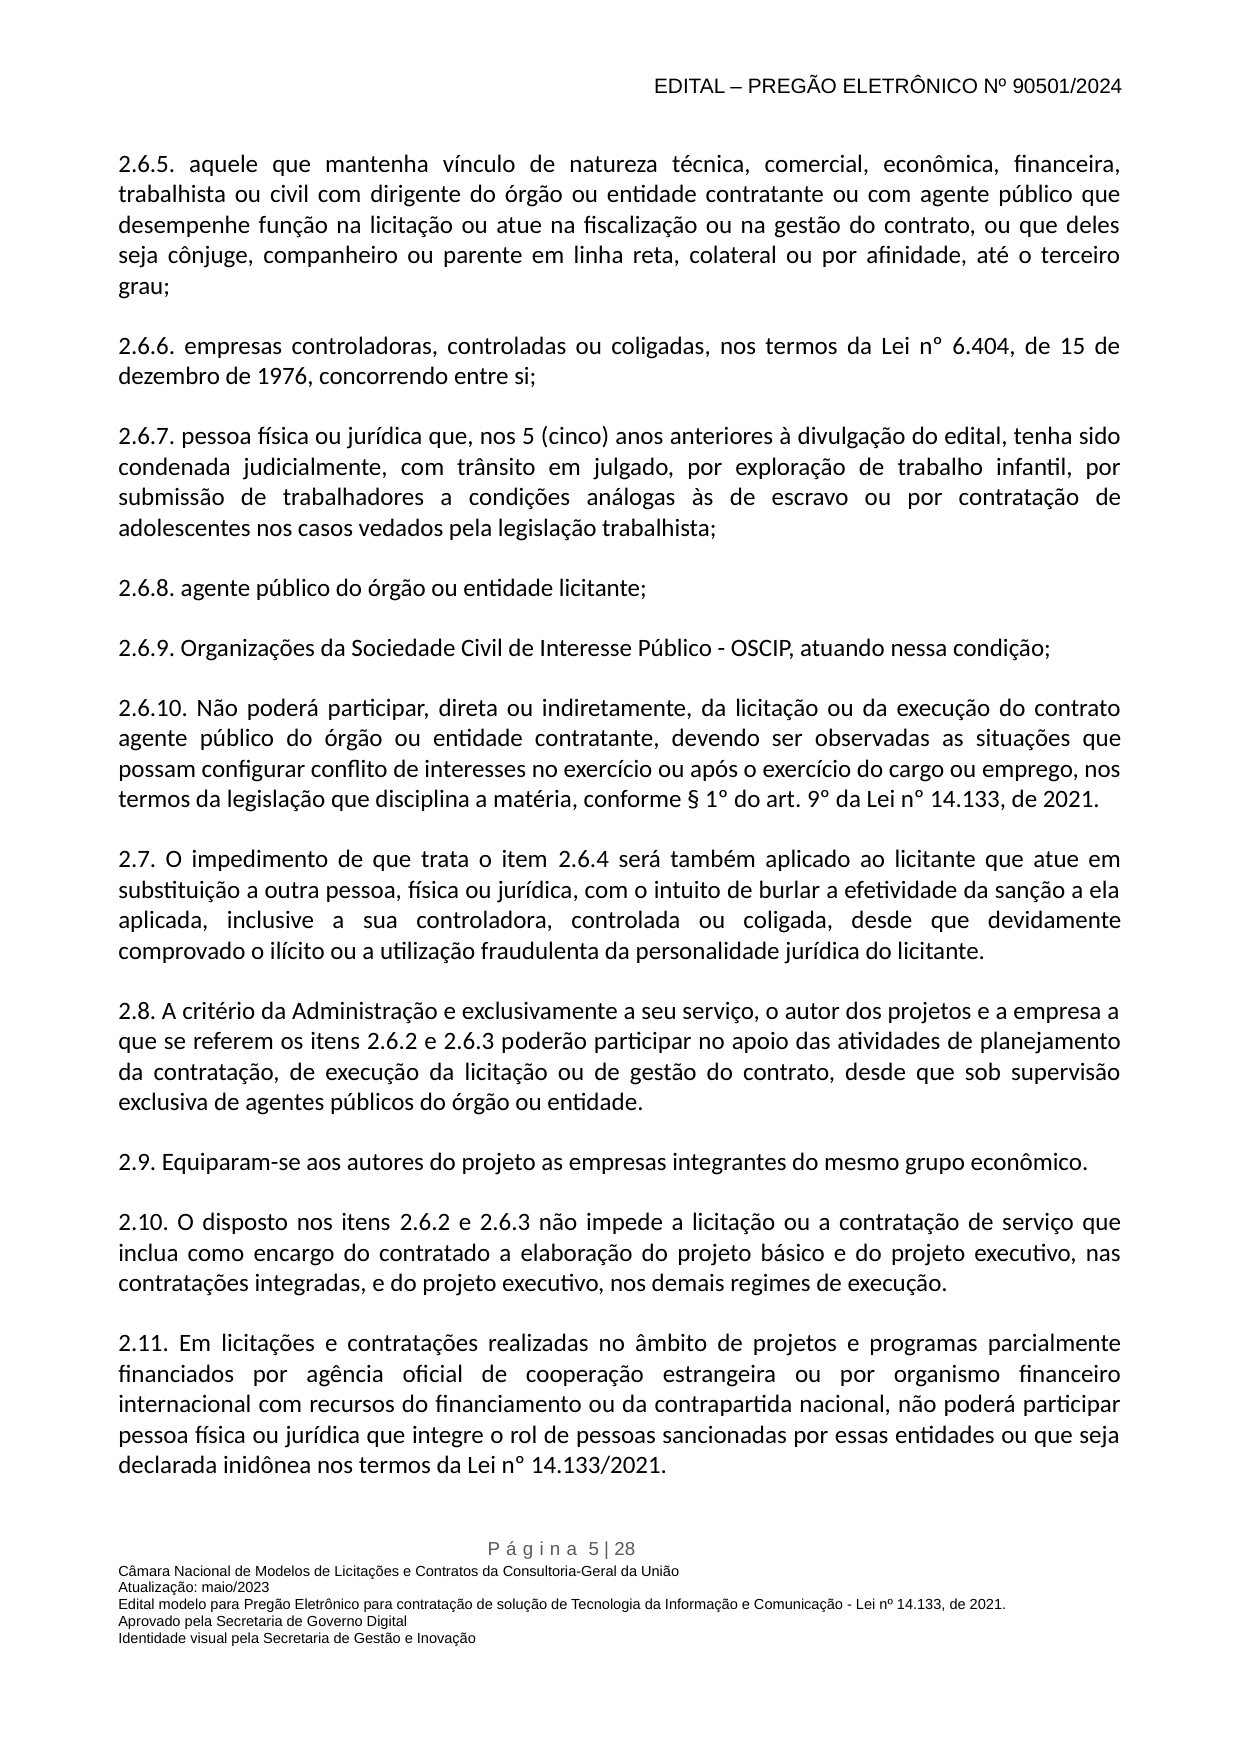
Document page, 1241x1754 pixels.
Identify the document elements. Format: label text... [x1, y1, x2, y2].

text 2.8. A critério da Administração e exclusivamente a seu serviço, o autor dos projetos e a empresa a que se referem os itens 2.6.2 e 2.6.3 poderão participar no apoio das atividades de planejamento da contratação, de execução da licitação ou de gestão do contrato, desde que sob supervisão exclusiva de agentes públicos do órgão ou entidade. [118, 995, 1122, 1117]
text 2.6.5. aquele que mantenha vínculo de natureza técnica, comercial, econômica, financeira, trabalhista ou civil com dirigente do órgão ou entidade contratante ou com agente público que desempenhe função na licitação ou atue na fiscalização ou na gestão do contrato, ou que deles seja cônjuge, companheiro ou parente em linha reta, colateral ou por afinidade, até o terceiro grau; [118, 148, 1122, 300]
text 2.6.9. Organizações da Sociedade Civil de Interesse Público - OSCIP, atuando nessa condição; [118, 632, 1122, 662]
text 2.6.7. pessoa física ou jurídica que, nos 5 (cinco) anos anteriores à divulgação do edital, tenha sido condenada judicialmente, com trânsito em julgado, por exploração de trabalho infantil, por submissão de trabalhadores a condições análogas às de escravo ou por contratação de adolescentes nos casos vedados pela legislação trabalhista; [118, 420, 1122, 542]
text 2.6.8. agente público do órgão ou entidade licitante; [118, 572, 1122, 602]
text 2.6.6. empresas controladoras, controladas ou coligadas, nos termos da Lei nº 6.404, de 15 de dezembro de 1976, concorrendo entre si; [118, 330, 1122, 391]
text 2.6.10. Não poderá participar, direta ou indiretamente, da licitação ou da execução do contrato agente público do órgão ou entidade contratante, devendo ser observadas as situações que possam configurar conflito de interesses no exercício ou após o exercício do cargo ou emprego, nos termos da legislação que disciplina a matéria, conforme § 1º do art. 9º da Lei nº 14.133, de 2021. [118, 692, 1122, 814]
text 2.7. O impedimento de que trata o item 2.6.4 será também aplicado ao licitante que atue em substituição a outra pessoa, física ou jurídica, com o intuito de burlar a efetividade da sanção a ela aplicada, inclusive a sua controladora, controlada ou coligada, desde que devidamente comprovado o ilícito ou a utilização fraudulenta da personalidade jurídica do licitante. [118, 843, 1122, 966]
text 2.11. Em licitações e contratações realizadas no âmbito de projetos e programas parcialmente financiados por agência oficial de cooperação estrangeira ou por organismo financeiro internacional com recursos do financiamento ou da contrapartida nacional, não poderá participar pessoa física ou jurídica que integre o rol de pessoas sancionadas por essas entidades ou que seja declarada inidônea nos termos da Lei nº 14.133/2021. [118, 1328, 1122, 1480]
text 2.10. O disposto nos itens 2.6.2 e 2.6.3 não impede a licitação ou a contratação de serviço que inclua como encargo do contratado a elaboração do projeto básico e do projeto executivo, nas contratações integradas, e do projeto executivo, nos demais regimes de execução. [118, 1207, 1122, 1298]
text 2.9. Equiparam-se aos autores do projeto as empresas integrantes do mesmo grupo econômico. [118, 1147, 1122, 1177]
